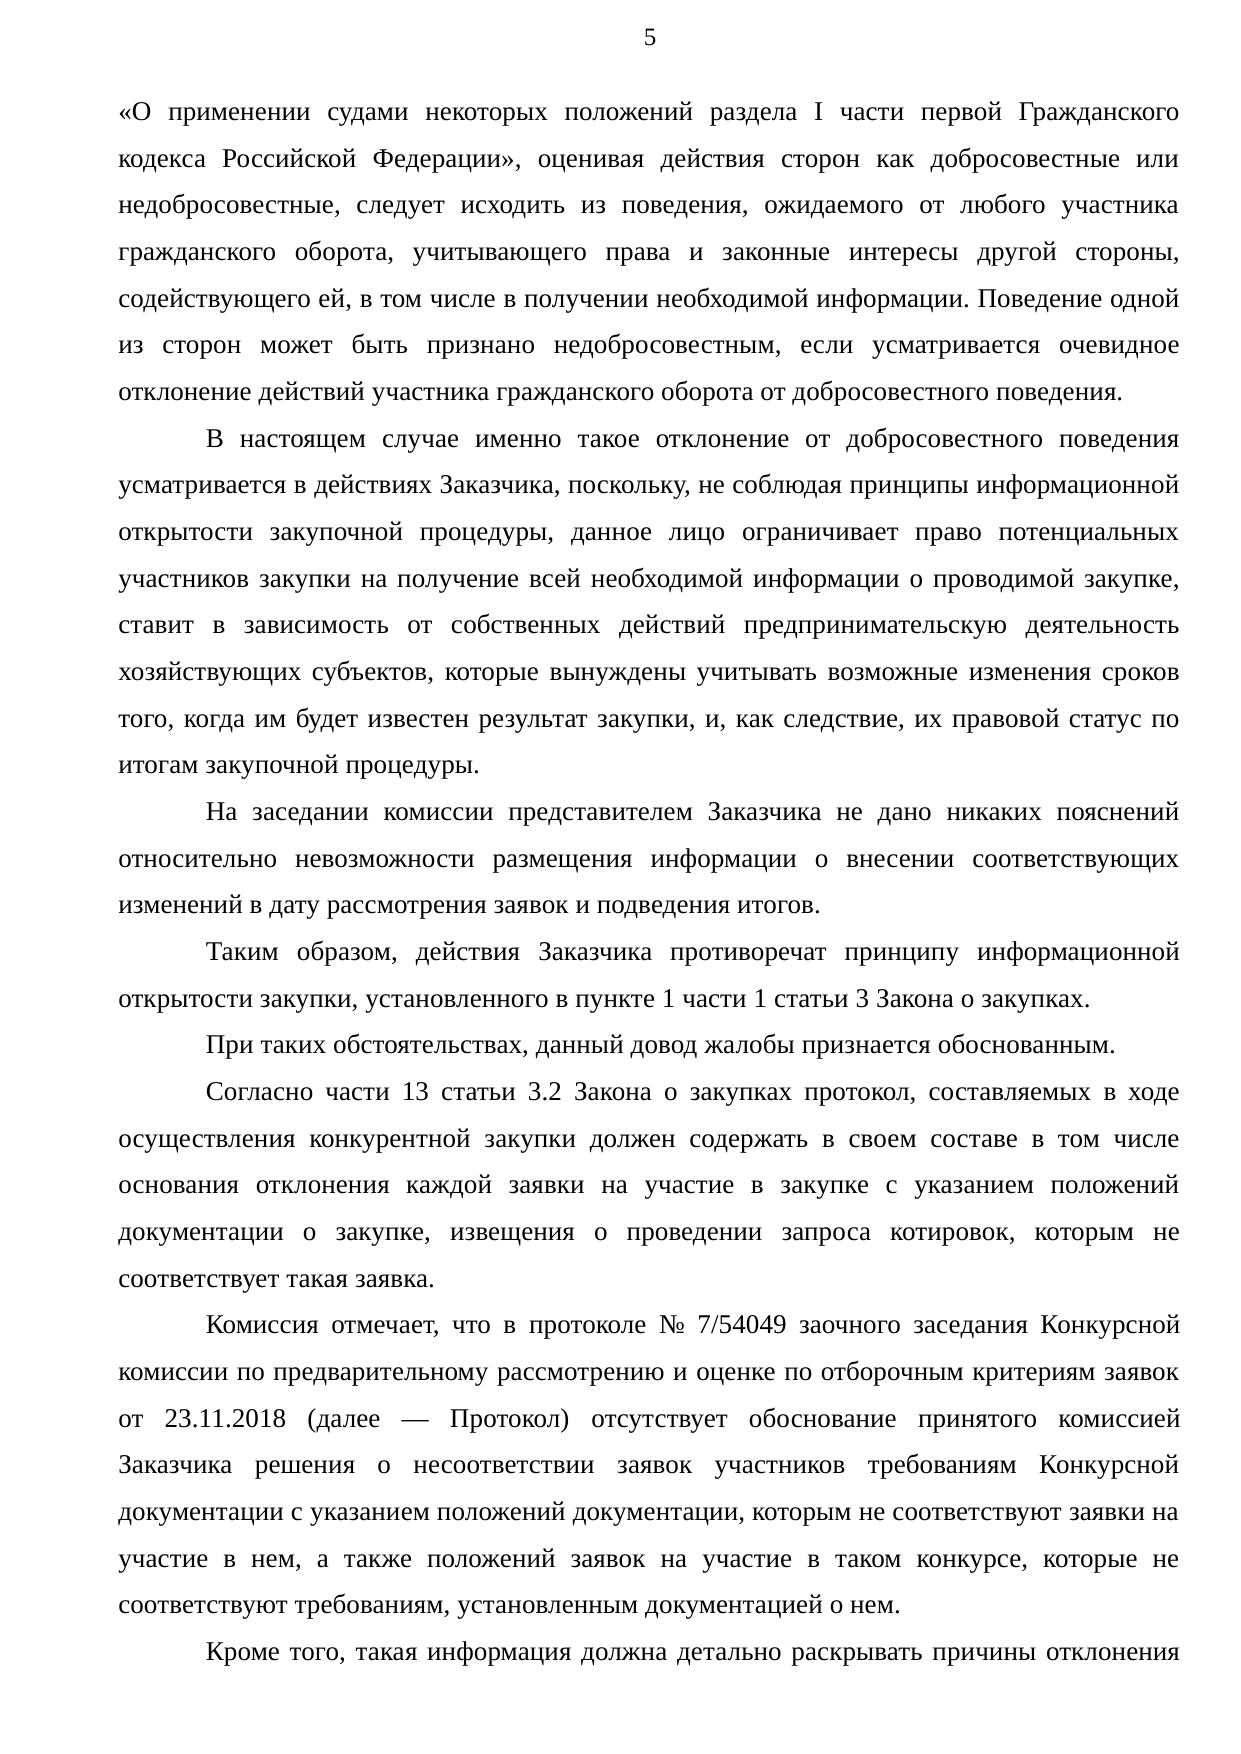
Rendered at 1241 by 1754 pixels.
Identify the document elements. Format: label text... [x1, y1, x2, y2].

text Согласно части 13 статьи 3.2 Закона о закупках протокол, составляемых в ходе осуществления конкурентной закупки должен содержать в своем составе в том числе основания отклонения каждой заявки на участие в закупке с указанием положений документации о закупке, извещения о проведении запроса котировок, которым не соответствует такая заявка. [118, 1075, 1181, 1293]
text При таких обстоятельствах, данный довод жалобы признается обоснованным. [118, 1029, 1181, 1060]
text На заседании комиссии представителем Заказчика не дано никаких пояснений относительно невозможности размещения информации о внесении соответствующих изменений в дату рассмотрения заявок и подведения итогов. [118, 795, 1181, 920]
text Комиссия отмечает, что в протоколе № 7/54049 заочного заседания Конкурсной комиссии по предварительному рассмотрению и оценке по отборочным критериям заявок от 23.11.2018 (далее — Протокол) отсутствует обоснование принятого комиссией Заказчика решения о несоответствии заявок участников требованиям Конкурсной документации с указанием положений документации, которым не соответствуют заявки на участие в нем, а также положений заявок на участие в таком конкурсе, которые не соответствуют требованиям, установленным документацией о нем. [118, 1309, 1181, 1620]
text В настоящем случае именно такое отклонение от добросовестного поведения усматривается в действиях Заказчика, поскольку, не соблюдая принципы информационной открытости закупочной процедуры, данное лицо ограничивает право потенциальных участников закупки на получение всей необходимой информации о проводимой закупке, ставит в зависимость от собственных действий предпринимательскую деятельность хозяйствующих субъектов, которые вынуждены учитывать возможные изменения сроков того, когда им будет известен результат закупки, и, как следствие, их правовой статус по итогам закупочной процедуры. [118, 422, 1181, 780]
text Кроме того, такая информация должна детально раскрывать причины отклонения [118, 1635, 1181, 1666]
text Таким образом, действия Заказчика противоречат принципу информационной открытости закупки, установленного в пункте 1 части 1 статьи 3 Закона о закупках. [118, 935, 1181, 1013]
text «О применении судами некоторых положений раздела I части первой Гражданского кодекса Российской Федерации», оценивая действия сторон как добросовестные или недобросовестные, следует исходить из поведения, ожидаемого от любого участника гражданского оборота, учитывающего права и законные интересы другой стороны, содействующего ей, в том числе в получении необходимой информации. Поведение одной из сторон может быть признано недобросовестным, если усматривается очевидное отклонение действий участника гражданского оборота от добросовестного поведения. [118, 95, 1181, 406]
